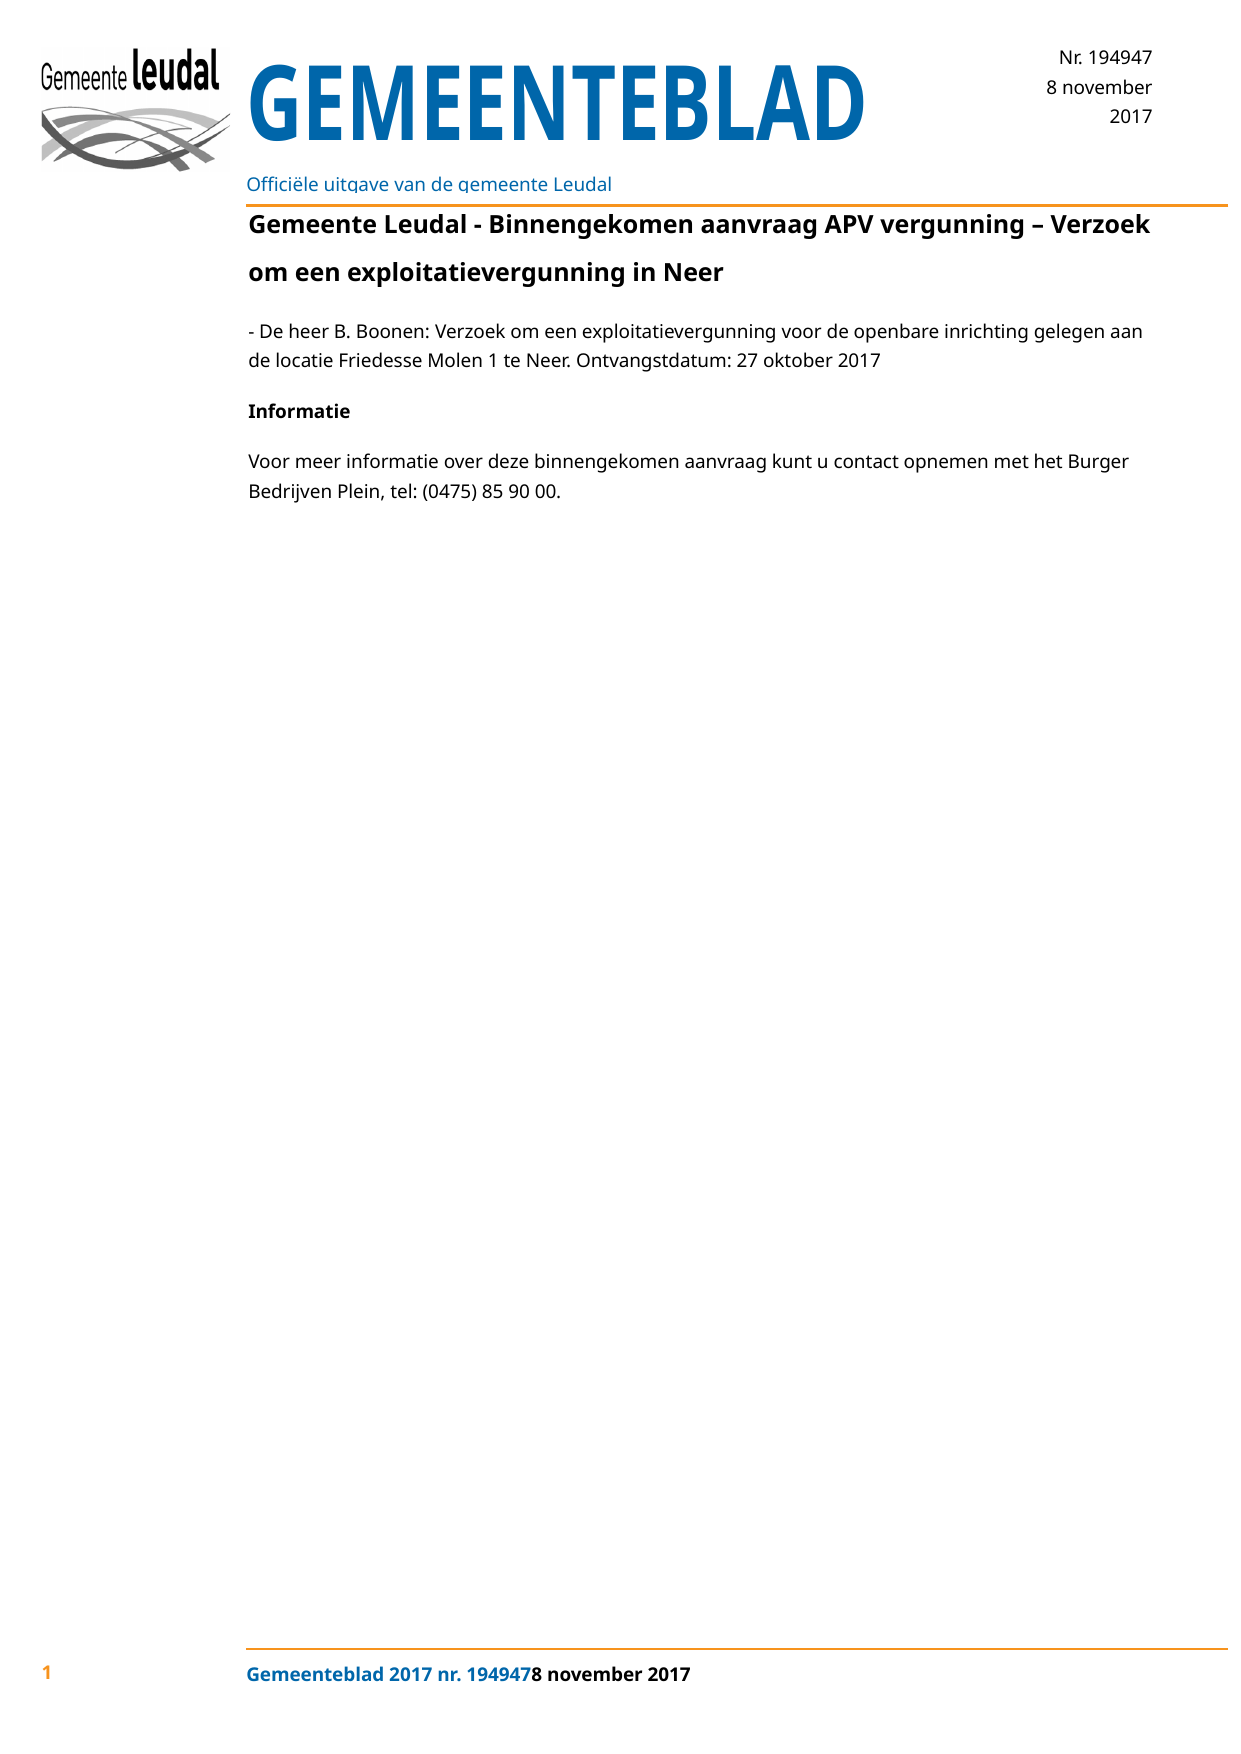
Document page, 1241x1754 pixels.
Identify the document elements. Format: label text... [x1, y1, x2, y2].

text Gemeente Leudal - Binnengekomen aanvraag APV vergunning – Verzoek om een exploitatievergunning in Neer [248, 207, 1152, 288]
text - De heer B. Boonen: Verzoek om een exploitatievergunning voor de openbare inrichting gelegen aan de locatie Friedesse Molen 1 te Neer. Ontvangstdatum: 27 oktober 2017 [248, 318, 1152, 373]
picture [41, 47, 231, 172]
text Voor meer informatie over deze binnengekomen aanvraag kunt u contact opnemen met het Burger Bedrijven Plein, tel: (0475) 85 90 00. [248, 448, 1152, 504]
text Informatie [248, 398, 1152, 424]
